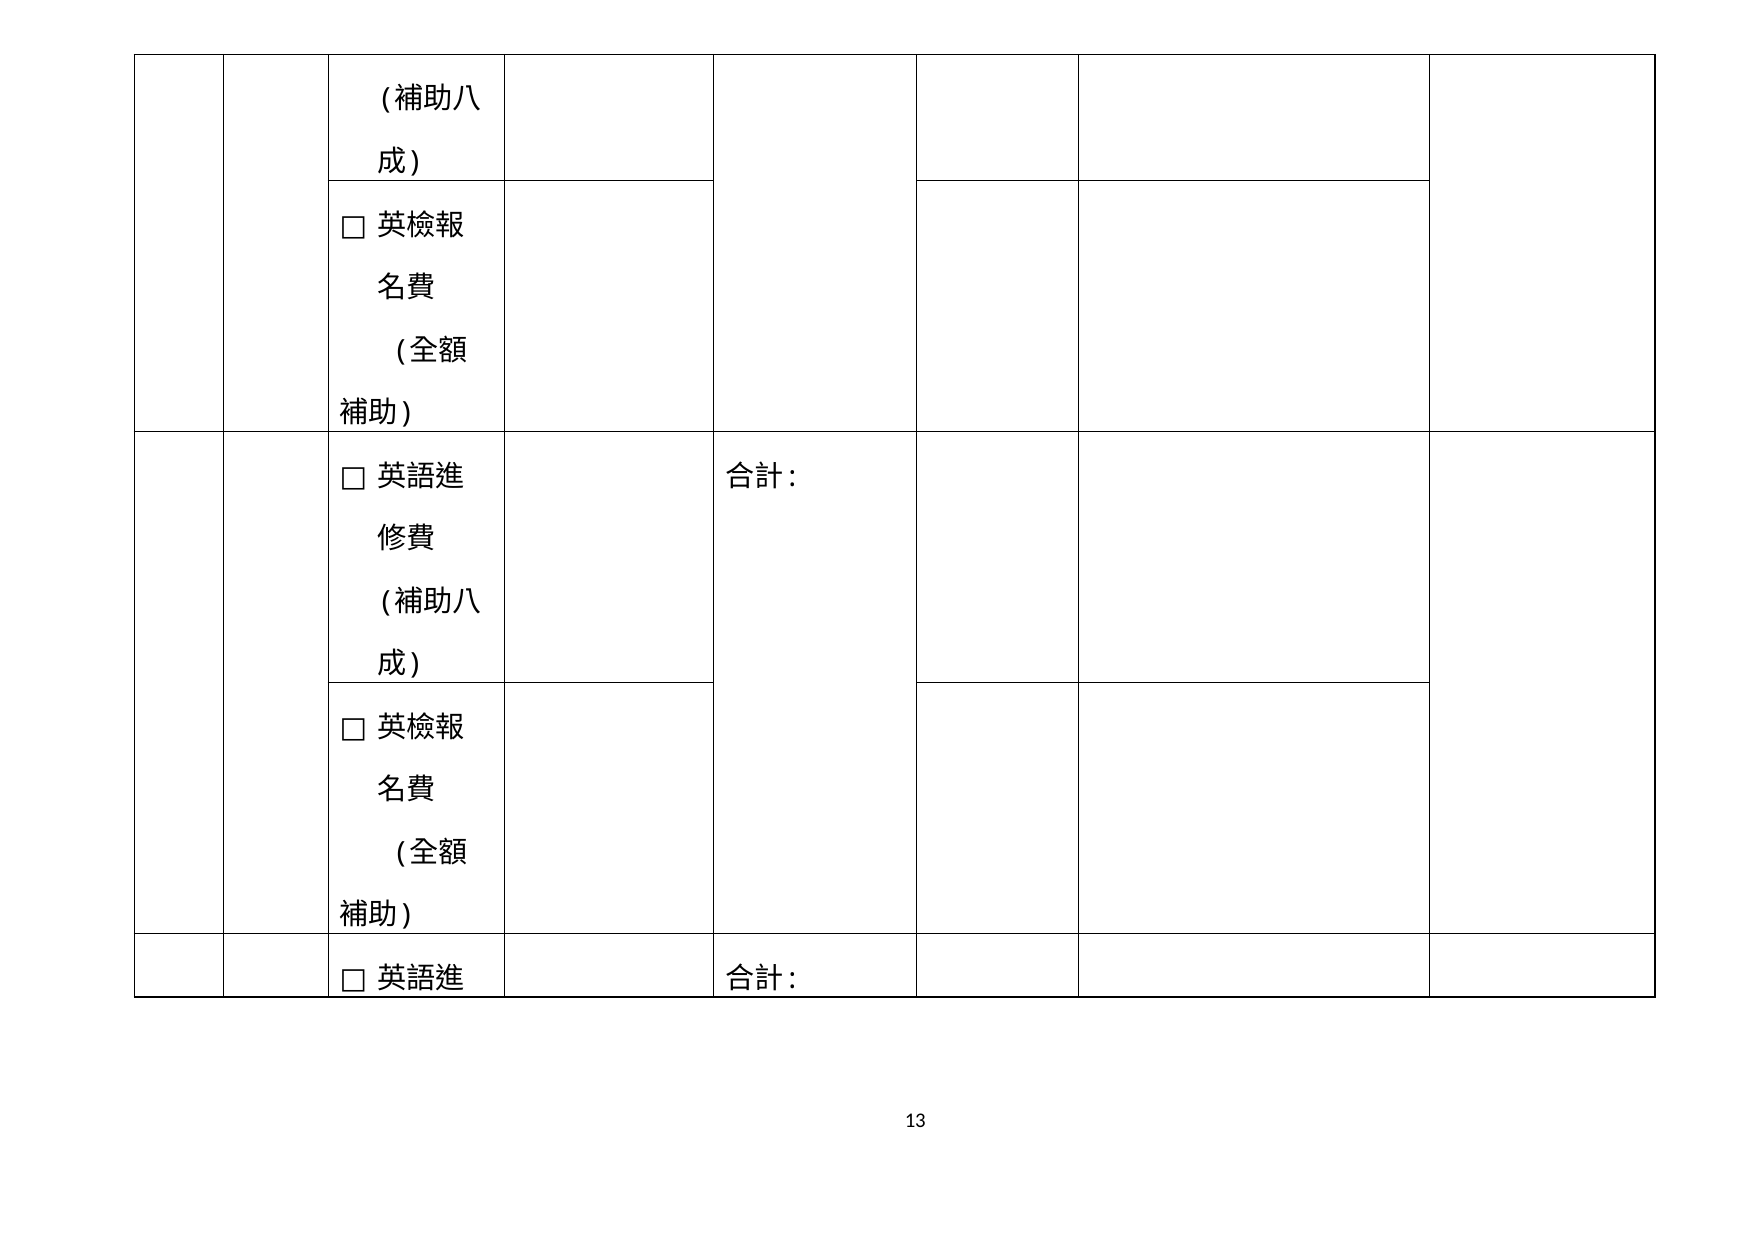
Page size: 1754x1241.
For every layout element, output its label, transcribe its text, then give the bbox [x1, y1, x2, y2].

table_cell [135, 55, 223, 431]
table_cell [1430, 55, 1654, 431]
table_cell [1079, 432, 1429, 682]
table_cell [917, 683, 1078, 933]
table_cell [1079, 55, 1429, 180]
table_cell [135, 432, 223, 933]
table_cell [505, 432, 713, 682]
table_cell 英語進修費 (補助八成) [329, 432, 504, 682]
table_cell [1079, 683, 1429, 933]
table_cell [224, 432, 328, 933]
table_cell [917, 432, 1078, 682]
table_cell 英語進修費 (補助八成) [329, 55, 504, 180]
table_cell [224, 55, 328, 431]
table_cell 英檢報名費 (全額補助) [329, 181, 504, 431]
table_cell [224, 934, 328, 996]
table_cell [714, 55, 916, 431]
table_cell [917, 181, 1078, 431]
table_cell [917, 55, 1078, 180]
table_cell [505, 55, 713, 180]
table_cell [505, 181, 713, 431]
table_cell [1079, 181, 1429, 431]
table_cell [505, 934, 713, 996]
table_cell 合計: [714, 432, 916, 933]
table_cell [1430, 934, 1654, 996]
table_cell 合計: [714, 934, 916, 996]
table_cell [1430, 432, 1654, 933]
table_cell [1079, 934, 1429, 996]
table_cell [505, 683, 713, 933]
table_cell 英檢報名費 (全額補助) [329, 683, 504, 933]
table_cell [135, 934, 223, 996]
table_cell 英語進修費 (補助八成) [329, 934, 504, 996]
table_cell [917, 934, 1078, 996]
